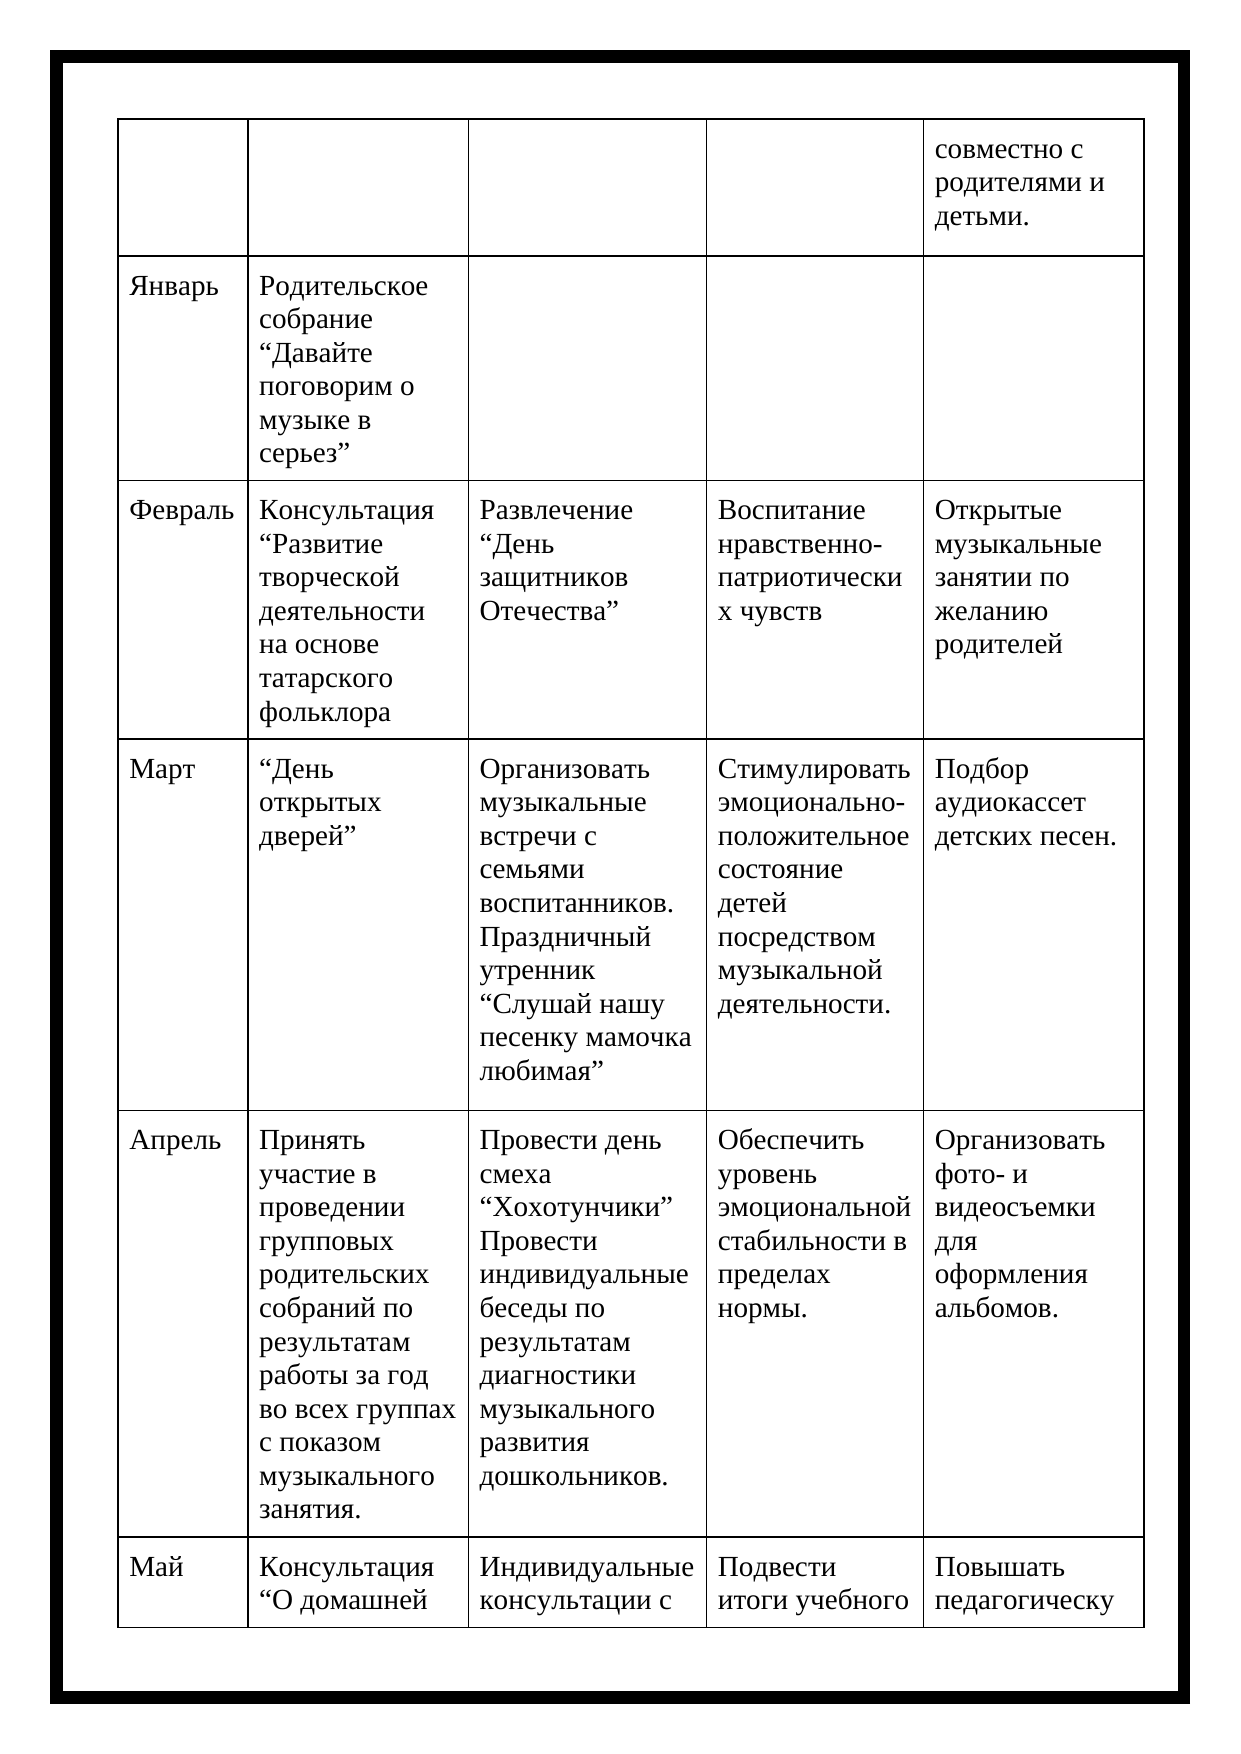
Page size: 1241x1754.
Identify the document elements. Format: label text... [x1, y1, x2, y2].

table_cell Апрель [119, 1111, 247, 1536]
table_cell Провести день смеха “Хохотунчики” Провести индивидуальные беседы по результатам диагностики музыкального развития дошкольников. [469, 1111, 706, 1536]
table_cell [924, 257, 1143, 480]
table_cell Развлечение “День защитников Отечества” [469, 481, 706, 738]
table_cell Подбор аудиокассет детских песен. [924, 740, 1143, 1110]
table_cell [707, 120, 923, 255]
table_cell Родительское собрание “Давайте поговорим о музыке в серьез” [249, 257, 468, 480]
table_cell Обеспечить уровень эмоциональной стабильности в пределах нормы. [707, 1111, 923, 1536]
table_cell [249, 120, 468, 255]
table_cell Февраль [119, 481, 247, 738]
table_cell [469, 120, 706, 255]
table_cell Принять участие в проведении групповых родительских собраний по результатам работы за год во всех группах с показом музыкального занятия. [249, 1111, 468, 1536]
table_cell [707, 257, 923, 480]
table_cell Консультация “О домашней [249, 1538, 468, 1627]
table_cell Организовать музыкальные встречи с семьями воспитанников. Праздничный утренник “Слушай нашу песенку мамочка любимая” [469, 740, 706, 1110]
table_cell Март [119, 740, 247, 1110]
table_cell Стимулировать эмоционально-положительное состояние детей посредством музыкальной деятельности. [707, 740, 923, 1110]
table_cell Консультация “Развитие творческой деятельности на основе татарского фольклора [249, 481, 468, 738]
table_cell Январь [119, 257, 247, 480]
table_cell Май [119, 1538, 247, 1627]
table_cell Открытые музыкальные занятии по желанию родителей [924, 481, 1143, 738]
table_cell Подвести итоги учебного [707, 1538, 923, 1627]
table_cell “День открытых дверей” [249, 740, 468, 1110]
table_cell Воспитание нравственно-патриотических чувств [707, 481, 923, 738]
table_cell [469, 257, 706, 480]
table_cell Повышать педагогическу [924, 1538, 1143, 1627]
table_cell [119, 120, 247, 255]
table_cell совместно с родителями и детьми. [924, 120, 1143, 255]
table_cell Организовать фото- и видеосъемки для оформления альбомов. [924, 1111, 1143, 1536]
table_cell Индивидуальные консультации с [469, 1538, 706, 1627]
